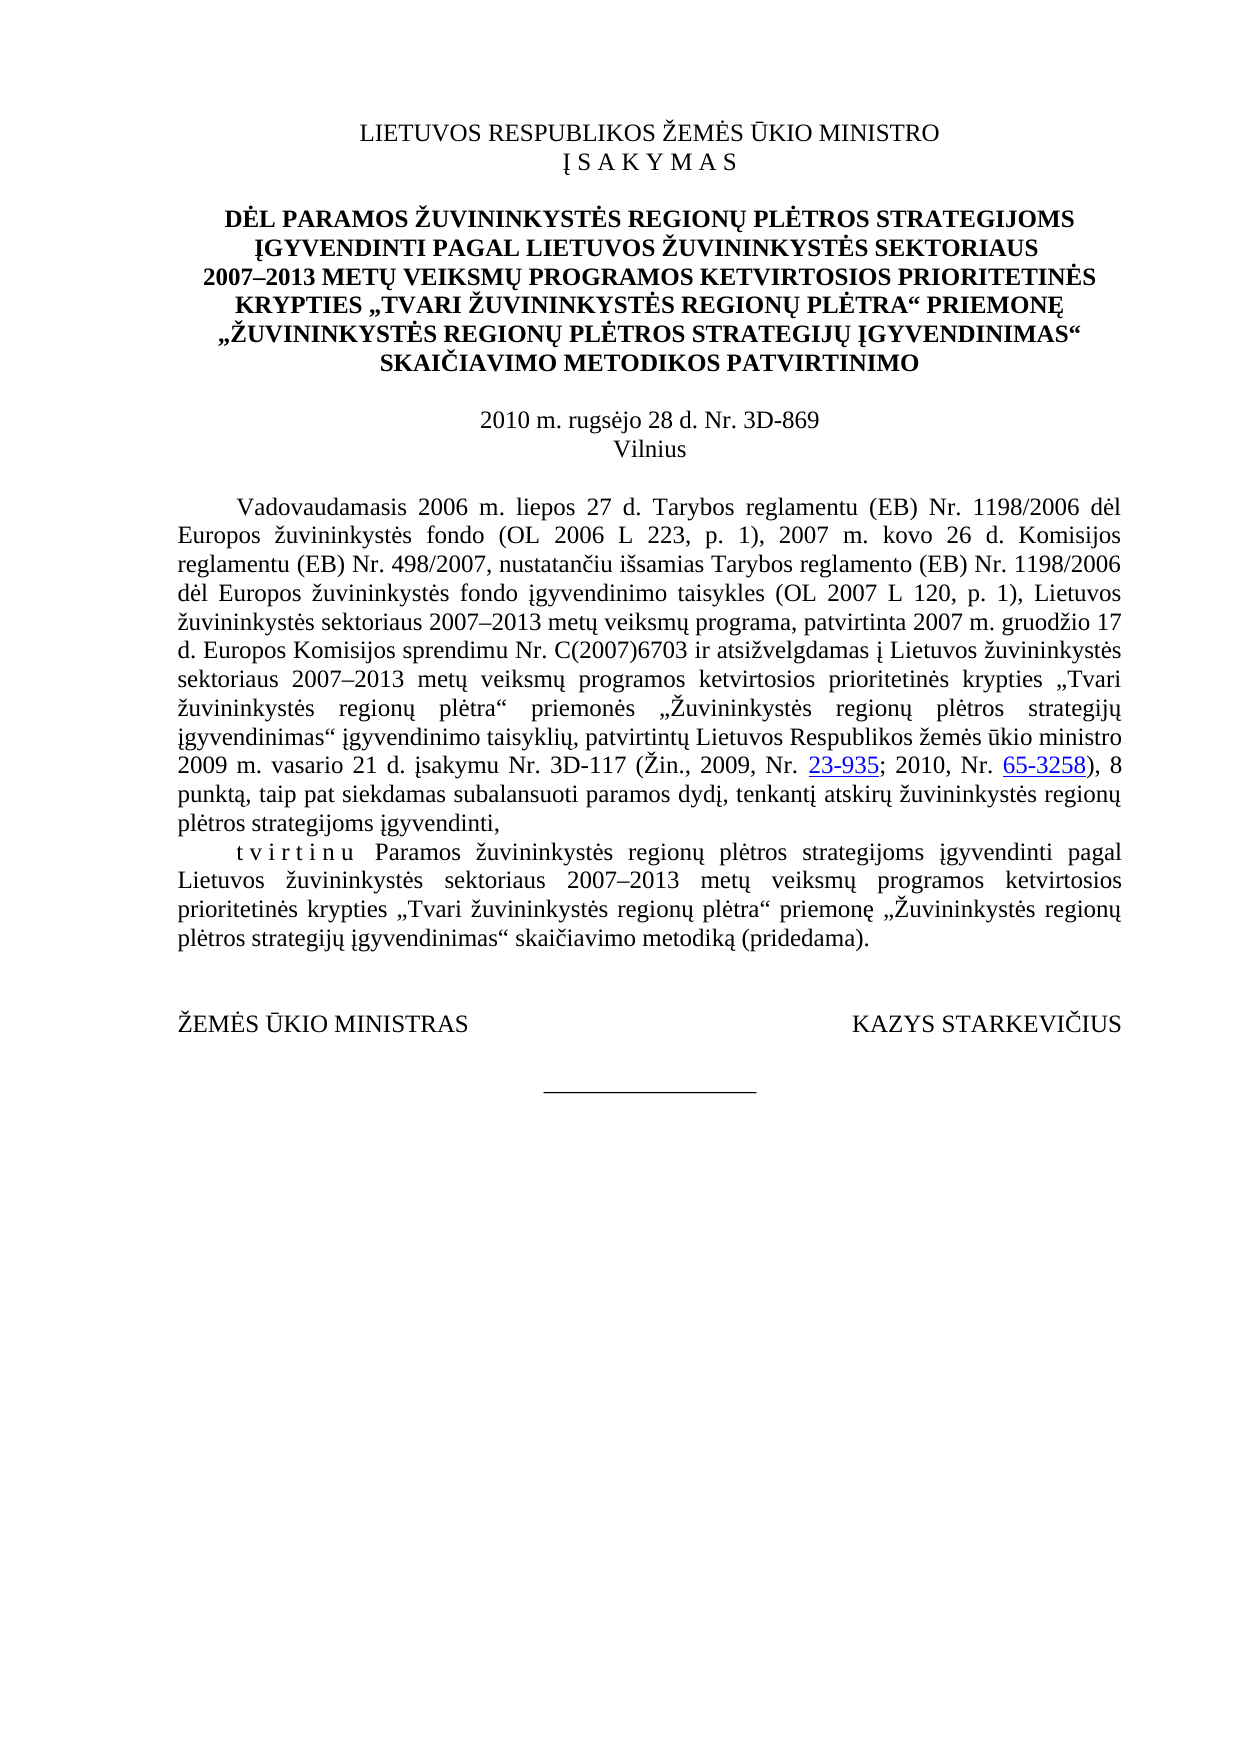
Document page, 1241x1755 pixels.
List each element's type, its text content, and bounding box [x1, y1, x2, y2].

text _________________ [177, 1067, 1122, 1096]
text 2010 m. rugsėjo 28 d. Nr. 3D-869 [177, 406, 1122, 434]
text Žemės ūkio ministras Kazys Starkevičius [177, 1009, 1122, 1038]
text DĖL PARAMOS ŽUVININKYSTĖS REGIONŲ PLĖTROS STRATEGIJOMS ĮGYVENDINTI PAGAL LIETUVOS ŽUVININKYSTĖS SEKTORIAUS 2007–2013 METŲ VEIKSMŲ PROGRAMOS KETVIRTOSIOS PRIORITETINĖS KRYPTIES „TVARI ŽUVININKYSTĖS REGIONŲ PLĖTRA“ PRIEMONĘ „ŽUVININKYSTĖS REGIONŲ PLĖTROS STRATEGIJŲ ĮGYVENDINIMAS“ SKAIČIAVIMO METODIKOS PATVIRTINIMO [177, 204, 1122, 377]
text tvirtinu Paramos žuvininkystės regionų plėtros strategijoms įgyvendinti pagal Lietuvos žuvininkystės sektoriaus 2007–2013 metų veiksmų programos ketvirtosios prioritetinės krypties „Tvari žuvininkystės regionų plėtra“ priemonę „Žuvininkystės regionų plėtros strategijų įgyvendinimas“ skaičiavimo metodiką (pridedama). [177, 837, 1122, 952]
text Vadovaudamasis 2006 m. liepos 27 d. Tarybos reglamentu (EB) Nr. 1198/2006 dėl Europos žuvininkystės fondo (OL 2006 L 223, p. 1), 2007 m. kovo 26 d. Komisijos reglamentu (EB) Nr. 498/2007, nustatančiu išsamias Tarybos reglamento (EB) Nr. 1198/2006 dėl Europos žuvininkystės fondo įgyvendinimo taisykles (OL 2007 L 120, p. 1), Lietuvos žuvininkystės sektoriaus 2007–2013 metų veiksmų programa, patvirtinta 2007 m. gruodžio 17 d. Europos Komisijos sprendimu Nr. C(2007)6703 ir atsižvelgdamas į Lietuvos žuvininkystės sektoriaus 2007–2013 metų veiksmų programos ketvirtosios prioritetinės krypties „Tvari žuvininkystės regionų plėtra“ priemonės „Žuvininkystės regionų plėtros strategijų įgyvendinimas“ įgyvendinimo taisyklių, patvirtintų Lietuvos Respublikos žemės ūkio ministro 2009 m. vasario 21 d. įsakymu Nr. 3D-117 (Žin., 2009, Nr. 23-935; 2010, Nr. 65-3258), 8 punktą, taip pat siekdamas subalansuoti paramos dydį, tenkantį atskirų žuvininkystės regionų plėtros strategijoms įgyvendinti, [177, 492, 1122, 837]
text LIETUVOS RESPUBLIKOS ŽEMĖS ŪKIO MINISTRO [177, 118, 1122, 147]
text Vilnius [177, 434, 1122, 463]
text ĮSAKYMAS [177, 147, 1122, 176]
